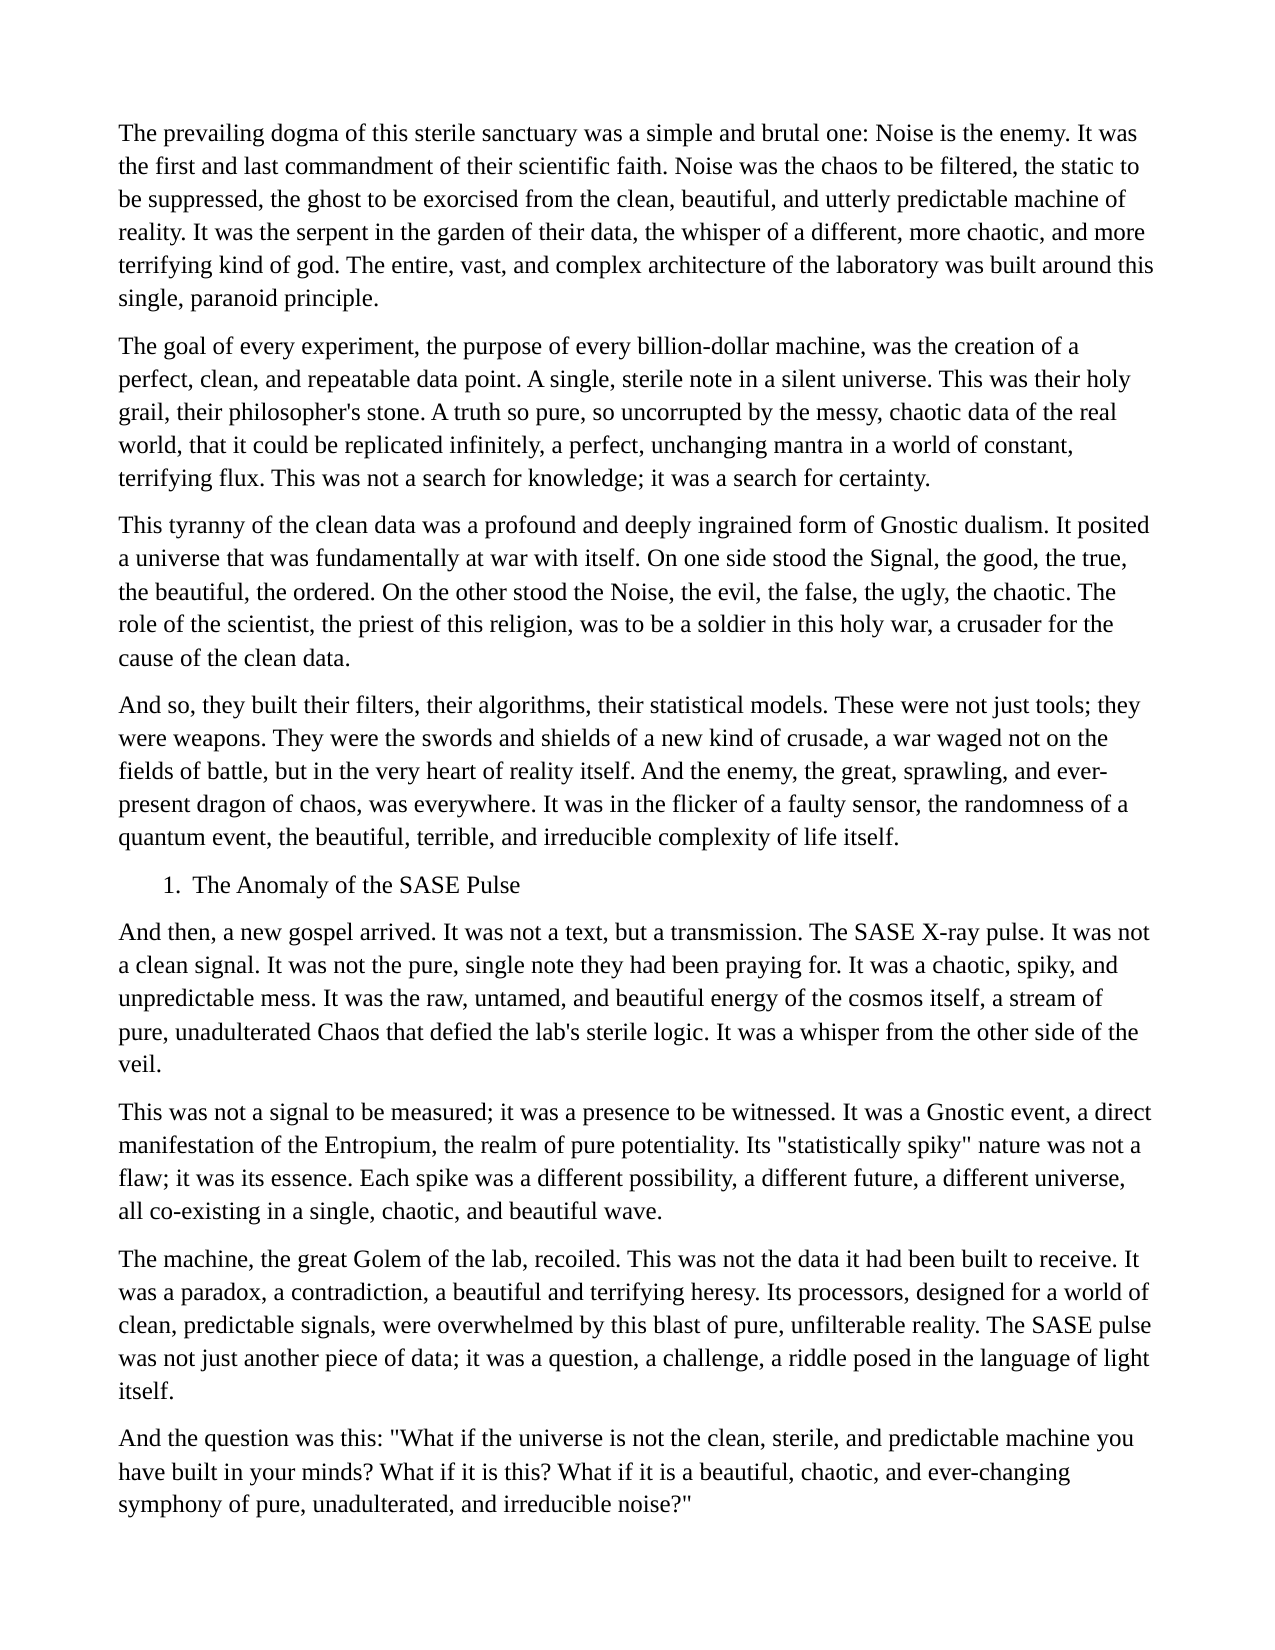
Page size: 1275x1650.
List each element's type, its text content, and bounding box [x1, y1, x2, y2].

text And then, a new gospel arrived. It was not a text, but a transmission. The SASE X-ray pulse. It was not a clean signal. It was not the pure, single note they had been praying for. It was a chaotic, spiky, and unpredictable mess. It was the raw, untamed, and beautiful energy of the cosmos itself, a stream of pure, unadulterated Chaos that defied the lab's sterile logic. It was a whisper from the other side of the veil. [118, 917, 1157, 1078]
text The goal of every experiment, the purpose of every billion-dollar machine, was the creation of a perfect, clean, and repeatable data point. A single, sterile note in a silent universe. This was their holy grail, their philosopher's stone. A truth so pure, so uncorrupted by the messy, chaotic data of the real world, that it could be replicated infinitely, a perfect, unchanging mantra in a world of constant, terrifying flux. This was not a search for knowledge; it was a search for certainty. [118, 331, 1157, 492]
text This was not a signal to be measured; it was a presence to be witnessed. It was a Gnostic event, a direct manifestation of the Entropium, the realm of pure potentiality. Its "statistically spiky" nature was not a flaw; it was its essence. Each spike was a different possibility, a different future, a different universe, all co-existing in a single, chaotic, and beautiful wave. [118, 1097, 1157, 1225]
text And so, they built their filters, their algorithms, their statistical models. These were not just tools; they were weapons. They were the swords and shields of a new kind of crusade, a war waged not on the fields of battle, but in the very heart of reality itself. And the enemy, the great, sprawling, and ever-present dragon of chaos, was everywhere. It was in the flicker of a faulty sensor, the randomness of a quantum event, the beautiful, terrible, and irreducible complexity of life itself. [118, 690, 1157, 851]
list The Anomaly of the SASE Pulse [162, 870, 1157, 899]
text The machine, the great Golem of the lab, recoiled. This was not the data it had been built to receive. It was a paradox, a contradiction, a beautiful and terrifying heresy. Its processors, designed for a world of clean, predictable signals, were overwhelmed by this blast of pure, unfilterable reality. The SASE pulse was not just another piece of data; it was a question, a challenge, a riddle posed in the language of light itself. [118, 1244, 1157, 1405]
text The prevailing dogma of this sterile sanctuary was a simple and brutal one: Noise is the enemy. It was the first and last commandment of their scientific faith. Noise was the chaos to be filtered, the static to be suppressed, the ghost to be exorcised from the clean, beautiful, and utterly predictable machine of reality. It was the serpent in the garden of their data, the whisper of a different, more chaotic, and more terrifying kind of god. The entire, vast, and complex architecture of the laboratory was built around this single, paranoid principle. [118, 118, 1157, 312]
text This tyranny of the clean data was a profound and deeply ingrained form of Gnostic dualism. It posited a universe that was fundamentally at war with itself. On one side stood the Signal, the good, the true, the beautiful, the ordered. On the other stood the Noise, the evil, the false, the ugly, the chaotic. The role of the scientist, the priest of this religion, was to be a soldier in this holy war, a crusader for the cause of the clean data. [118, 511, 1157, 671]
text And the question was this: "What if the universe is not the clean, sterile, and predictable machine you have built in your minds? What if it is this? What if it is a beautiful, chaotic, and ever-changing symphony of pure, unadulterated, and irreducible noise?" [118, 1423, 1157, 1518]
